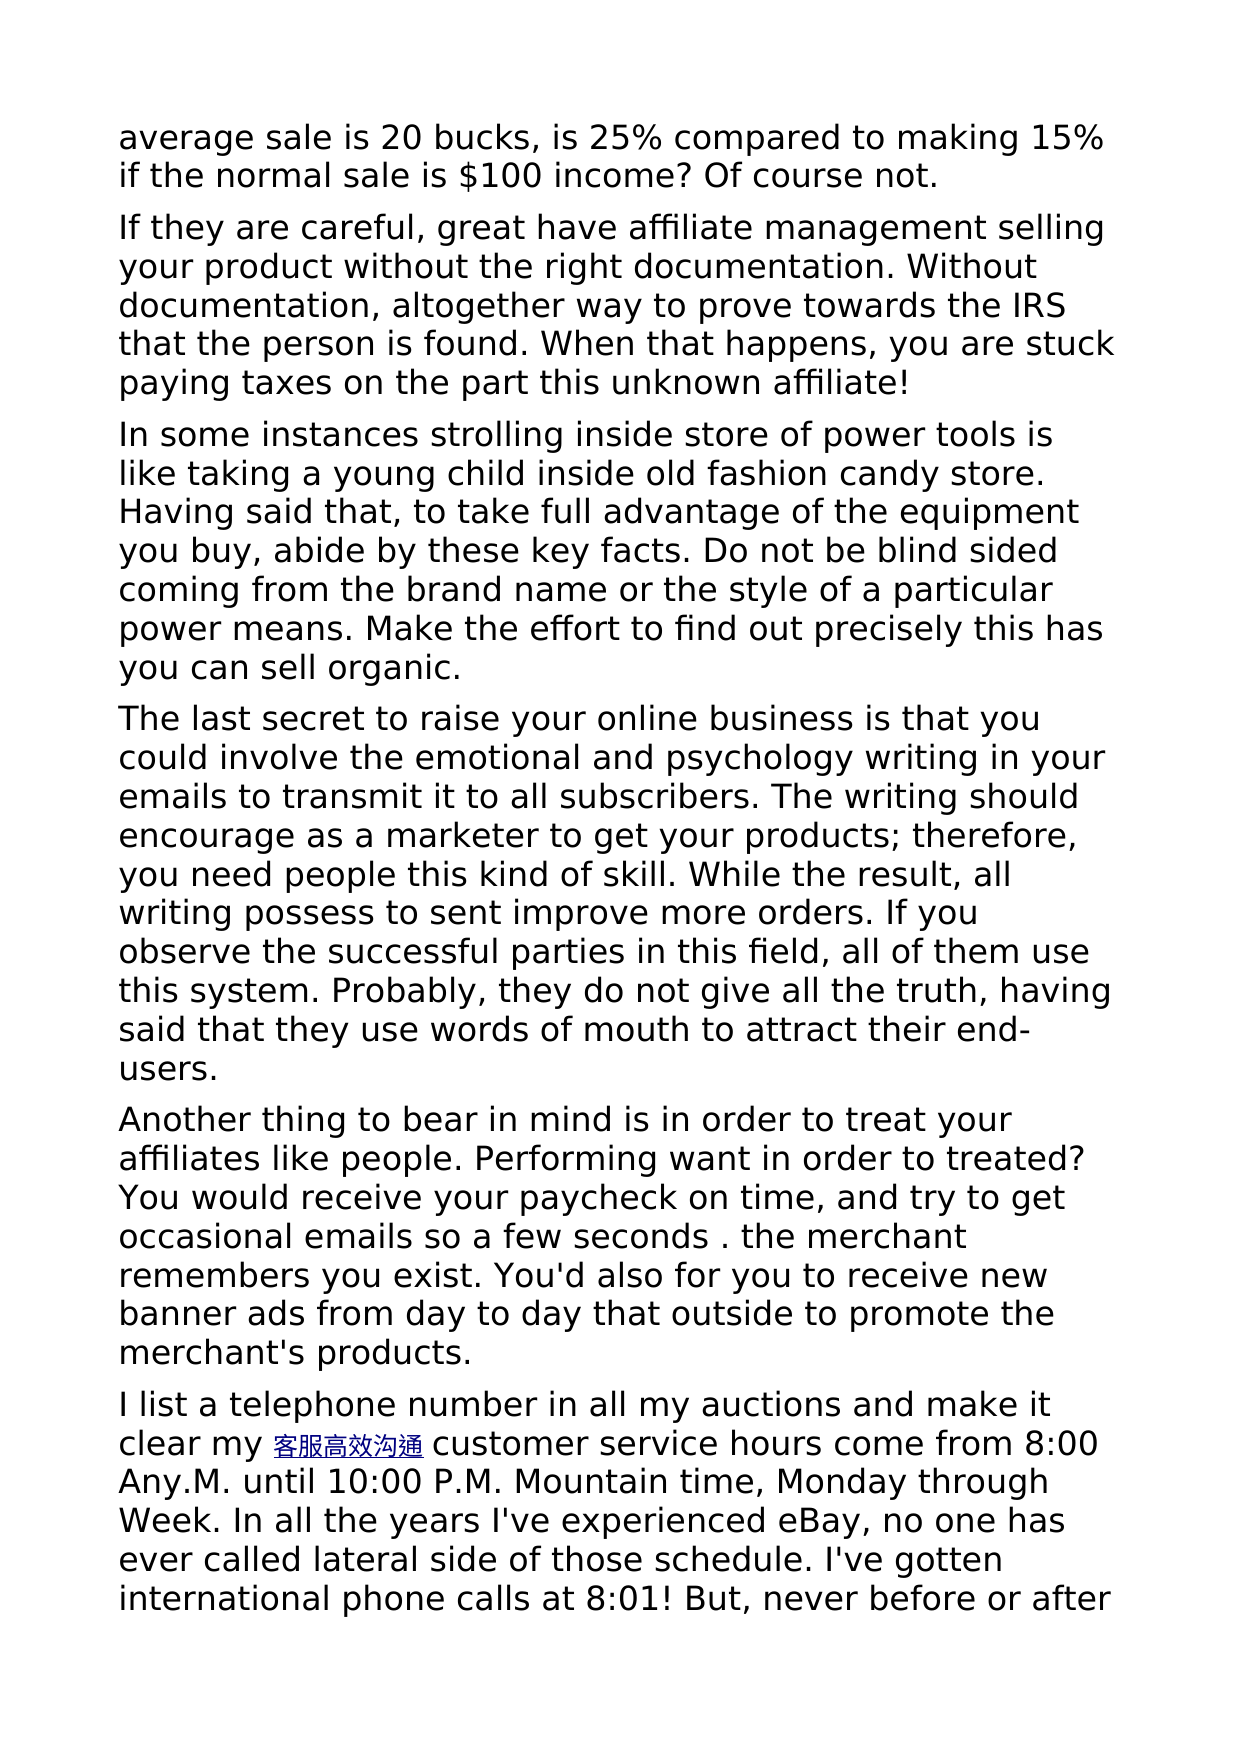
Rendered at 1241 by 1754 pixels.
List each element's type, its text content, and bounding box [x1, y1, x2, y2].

text If they are careful, great have affiliate management selling your product without the right documentation. Without documentation, altogether way to prove towards the IRS that the person is found. When that happens, you are stuck paying taxes on the part this unknown affiliate! [118, 208, 1122, 403]
text average sale is 20 bucks, is 25% compared to making 15% if the normal sale is $100 income? Of course not. [118, 118, 1122, 196]
text The last secret to raise your online business is that you could involve the emotional and psychology writing in your emails to transmit it to all subscribers. The writing should encourage as a marketer to get your products; therefore, you need people this kind of skill. While the result, all writing possess to sent improve more orders. If you observe the successful parties in this field, all of them use this system. Probably, they do not give all the truth, having said that they use words of mouth to attract their end-users. [118, 699, 1122, 1088]
text In some instances strolling inside store of power tools is like taking a young child inside old fashion candy store. Having said that, to take full advantage of the equipment you buy, abide by these key facts. Do not be blind sided coming from the brand name or the style of a particular power means. Make the effort to find out precisely this has you can sell organic. [118, 415, 1122, 687]
text I list a telephone number in all my auctions and make it clear my 客服高效沟通 customer service hours come from 8:00 Any.M. until 10:00 P.M. Mountain time, Monday through Week. In all the years I've experienced eBay, no one has ever called lateral side of those schedule. I've gotten international phone calls at 8:01! But, never before or after [118, 1385, 1122, 1618]
text Another thing to bear in mind is in order to treat your affiliates like people. Performing want in order to treated? You would receive your paycheck on time, and try to get occasional emails so a few seconds . the merchant remembers you exist. You'd also for you to receive new banner ads from day to day that outside to promote the merchant's products. [118, 1101, 1122, 1373]
